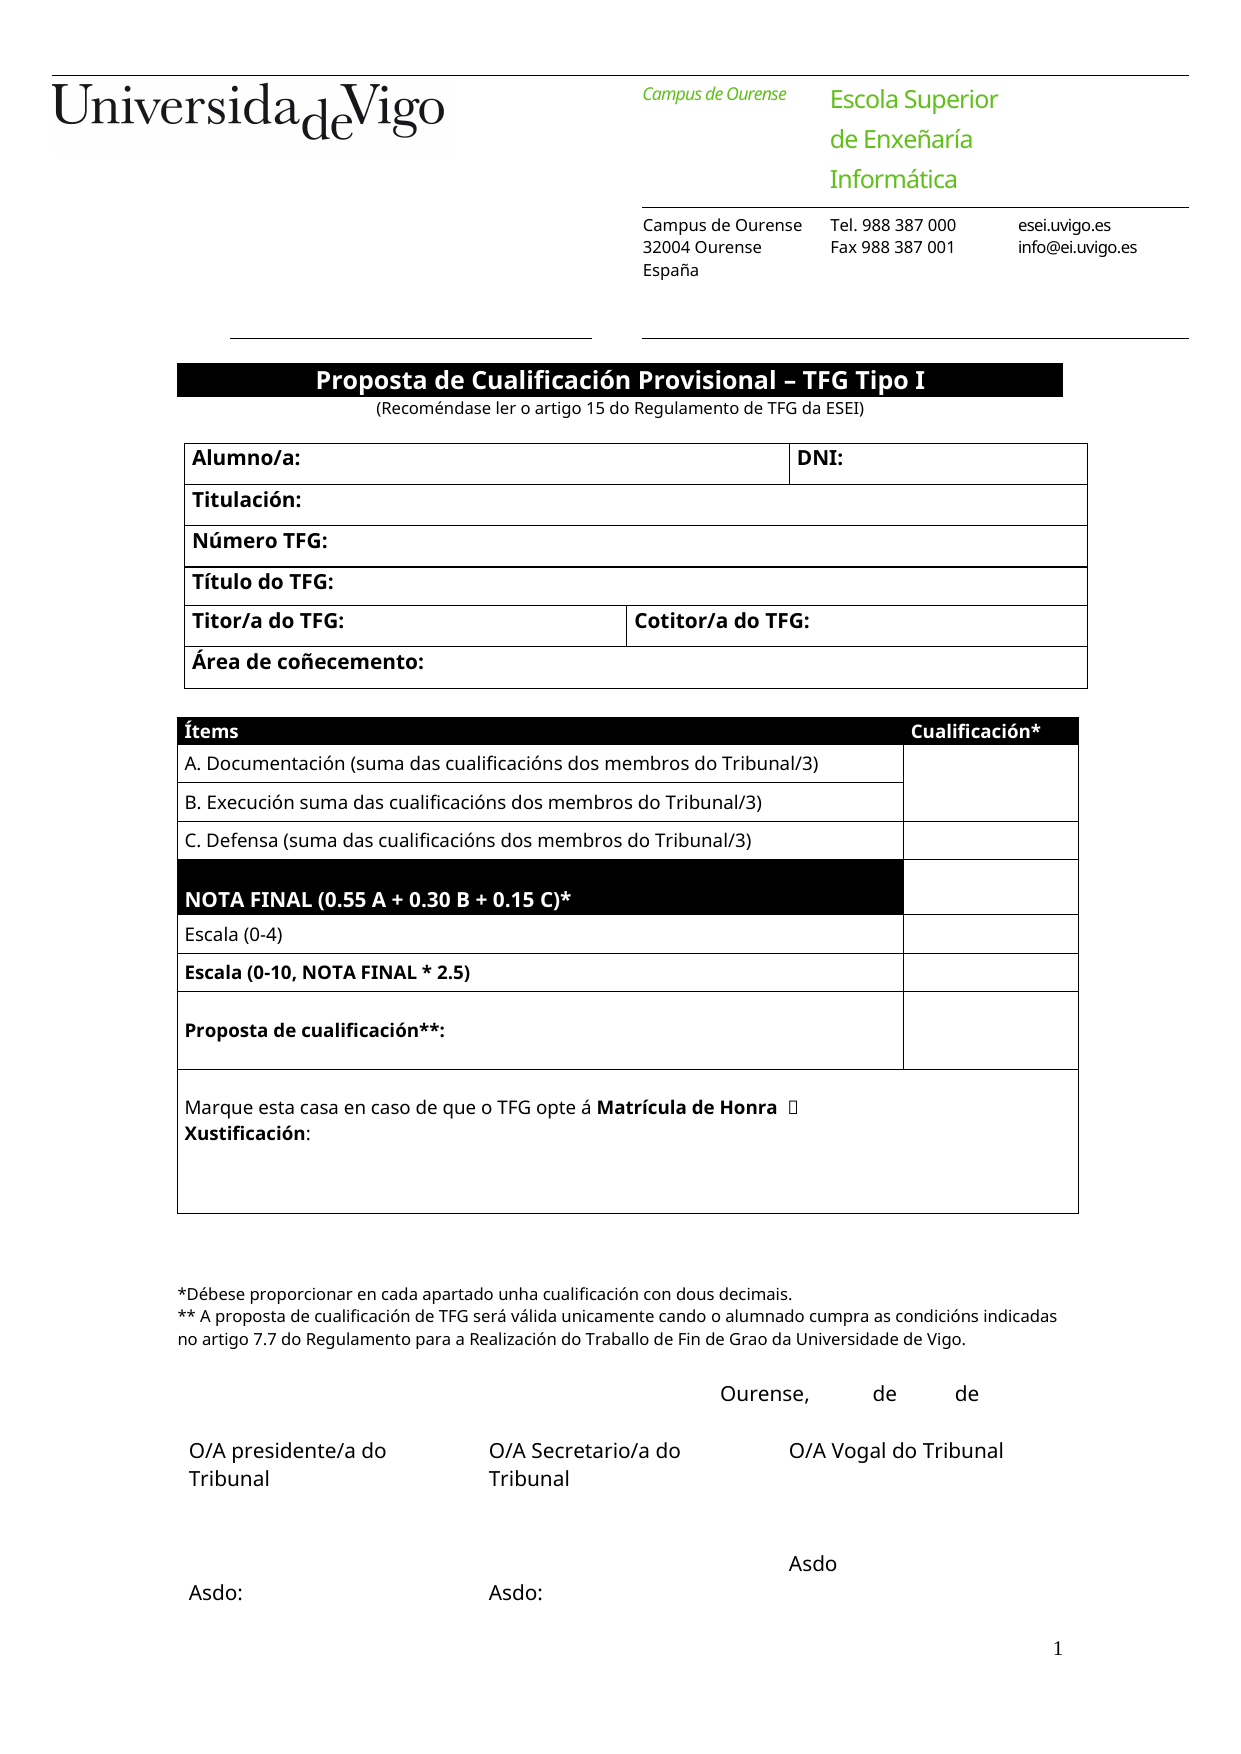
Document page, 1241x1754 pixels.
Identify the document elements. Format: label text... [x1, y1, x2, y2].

table_cell Marque esta casa en caso de que o TFG opte á Matrícula de Honra  Xustificación: [178, 1070, 1078, 1213]
table_cell Área de coñecemento: [185, 647, 1087, 688]
table_cell NOTA FINAL (0.55 A + 0.30 B + 0.15 C)* [178, 860, 903, 914]
table_cell Titulación: [185, 485, 1087, 525]
table_cell Escala (0-10, NOTA FINAL * 2.5) [178, 954, 903, 991]
table_cell [904, 992, 1078, 1068]
table_cell [904, 954, 1078, 991]
text *Débese proporcionar en cada apartado unha cualificación con dous decimais. [177, 1282, 1063, 1305]
table_header DNI: [790, 444, 1087, 484]
table_cell Número TFG: [185, 526, 1087, 566]
table_header O/A Secretario/a do Tribunal Asdo: [477, 1436, 777, 1606]
table_cell Título do TFG: [185, 568, 1087, 605]
table_cell [904, 782, 1078, 821]
table_header Ítems [178, 718, 903, 744]
table_header Cualificación* [904, 718, 1078, 744]
table_cell C. Defensa (suma das cualificacións dos membros do Tribunal/3) [178, 822, 903, 859]
table_cell Proposta de cualificación**: [178, 992, 903, 1068]
table_cell Escala (0-4) [178, 915, 903, 952]
text (Recoméndase ler o artigo 15 do Regulamento de TFG da ESEI) [177, 397, 1063, 420]
table_cell [904, 822, 1078, 859]
table_cell B. Execución suma das cualificacións dos membros do Tribunal/3) [178, 783, 903, 821]
table_cell [904, 745, 1078, 782]
text Proposta de Cualificación Provisional – TFG Tipo I [177, 363, 1063, 397]
table_cell Cotitor/a do TFG: [627, 606, 1087, 646]
table_header O/A Vogal do Tribunal Asdo [778, 1436, 1078, 1606]
text ** A proposta de cualificación de TFG será válida unicamente cando o alumnado cumpra as condicións indicadas no artigo 7.7 do Regulamento para a Realización do Traballo de Fin de Grao da Universidade de Vigo. [177, 1305, 1063, 1351]
table_cell [904, 860, 1078, 914]
text Ourense, de de [620, 1379, 1063, 1407]
table_header Alumno/a: [185, 444, 789, 484]
table_cell A. Documentación (suma das cualificacións dos membros do Tribunal/3) [178, 745, 903, 782]
table_cell Titor/a do TFG: [185, 606, 626, 646]
table_cell [904, 915, 1078, 952]
table_header O/A presidente/a do Tribunal Asdo: [177, 1436, 477, 1606]
